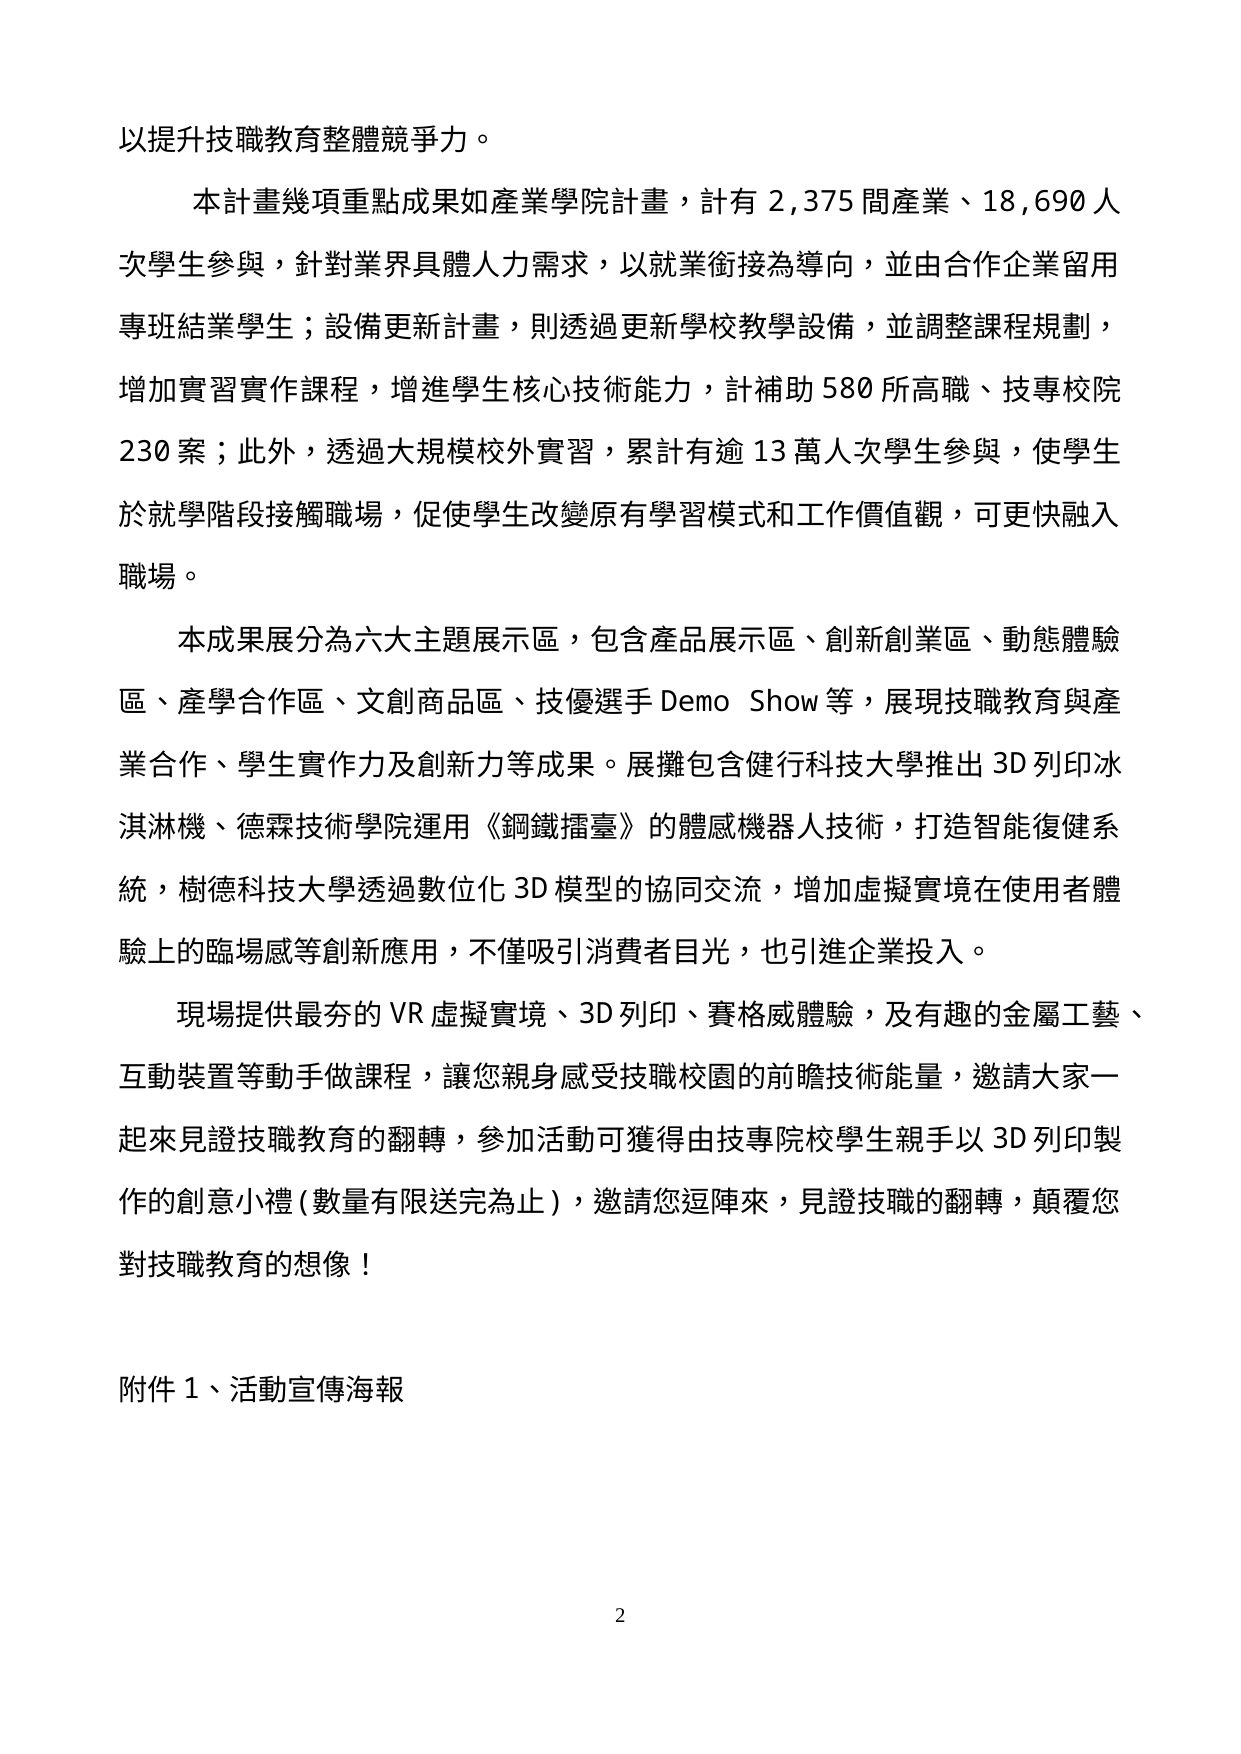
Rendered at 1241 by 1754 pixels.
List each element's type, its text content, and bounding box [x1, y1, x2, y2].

text 本成果展分為六大主題展示區，包含產品展示區、創新創業區、動態體驗區、產學合作區、文創商品區、技優選手Demo Show等，展現技職教育與產業合作、學生實作力及創新力等成果。展攤包含健行科技大學推出3D列印冰淇淋機、德霖技術學院運用《鋼鐵擂臺》的體感機器人技術，打造智能復健系統，樹德科技大學透過數位化3D模型的協同交流，增加虛擬實境在使用者體驗上的臨場感等創新應用，不僅吸引消費者目光，也引進企業投入。 [118, 596, 1122, 971]
text 附件1、活動宣傳海報 [118, 1346, 1122, 1408]
text 教育部於102年起推動第二期技職教育再造計畫，從3個面向9項策略推動，並編列202億8,950萬元經費，務求從點至面深根落實，逐步逐階段執行，各面向及策略為制度調整（政策統整、系科調整、實務選才）、課程活化（課程彈性、設備更新、實務增能）、就業促進（就業接軌、創新創業、證能合一），希望達成高職、專科、技術校院畢業生都具有立即就業的能力、充分提供產業發展所需的優質技術人力、改變社會對技職教育的觀點之三大目標，以提升技職教育整體競爭力。 [118, 96, 1122, 158]
text 現場提供最夯的VR虛擬實境、3D列印、賽格威體驗，及有趣的金屬工藝、互動裝置等動手做課程，讓您親身感受技職校園的前瞻技術能量，邀請大家一起來見證技職教育的翻轉，參加活動可獲得由技專院校學生親手以3D列印製作的創意小禮(數量有限送完為止)，邀請您逗陣來，見證技職的翻轉，顛覆您對技職教育的想像！ [118, 971, 1122, 1283]
text 本計畫幾項重點成果如產業學院計畫，計有2,375間產業、18,690人次學生參與，針對業界具體人力需求，以就業銜接為導向，並由合作企業留用專班結業學生；設備更新計畫，則透過更新學校教學設備，並調整課程規劃，增加實習實作課程，增進學生核心技術能力，計補助580所高職、技專校院230案；此外，透過大規模校外實習，累計有逾13萬人次學生參與，使學生於就學階段接觸職場，促使學生改變原有學習模式和工作價值觀，可更快融入職場。 [118, 158, 1122, 596]
